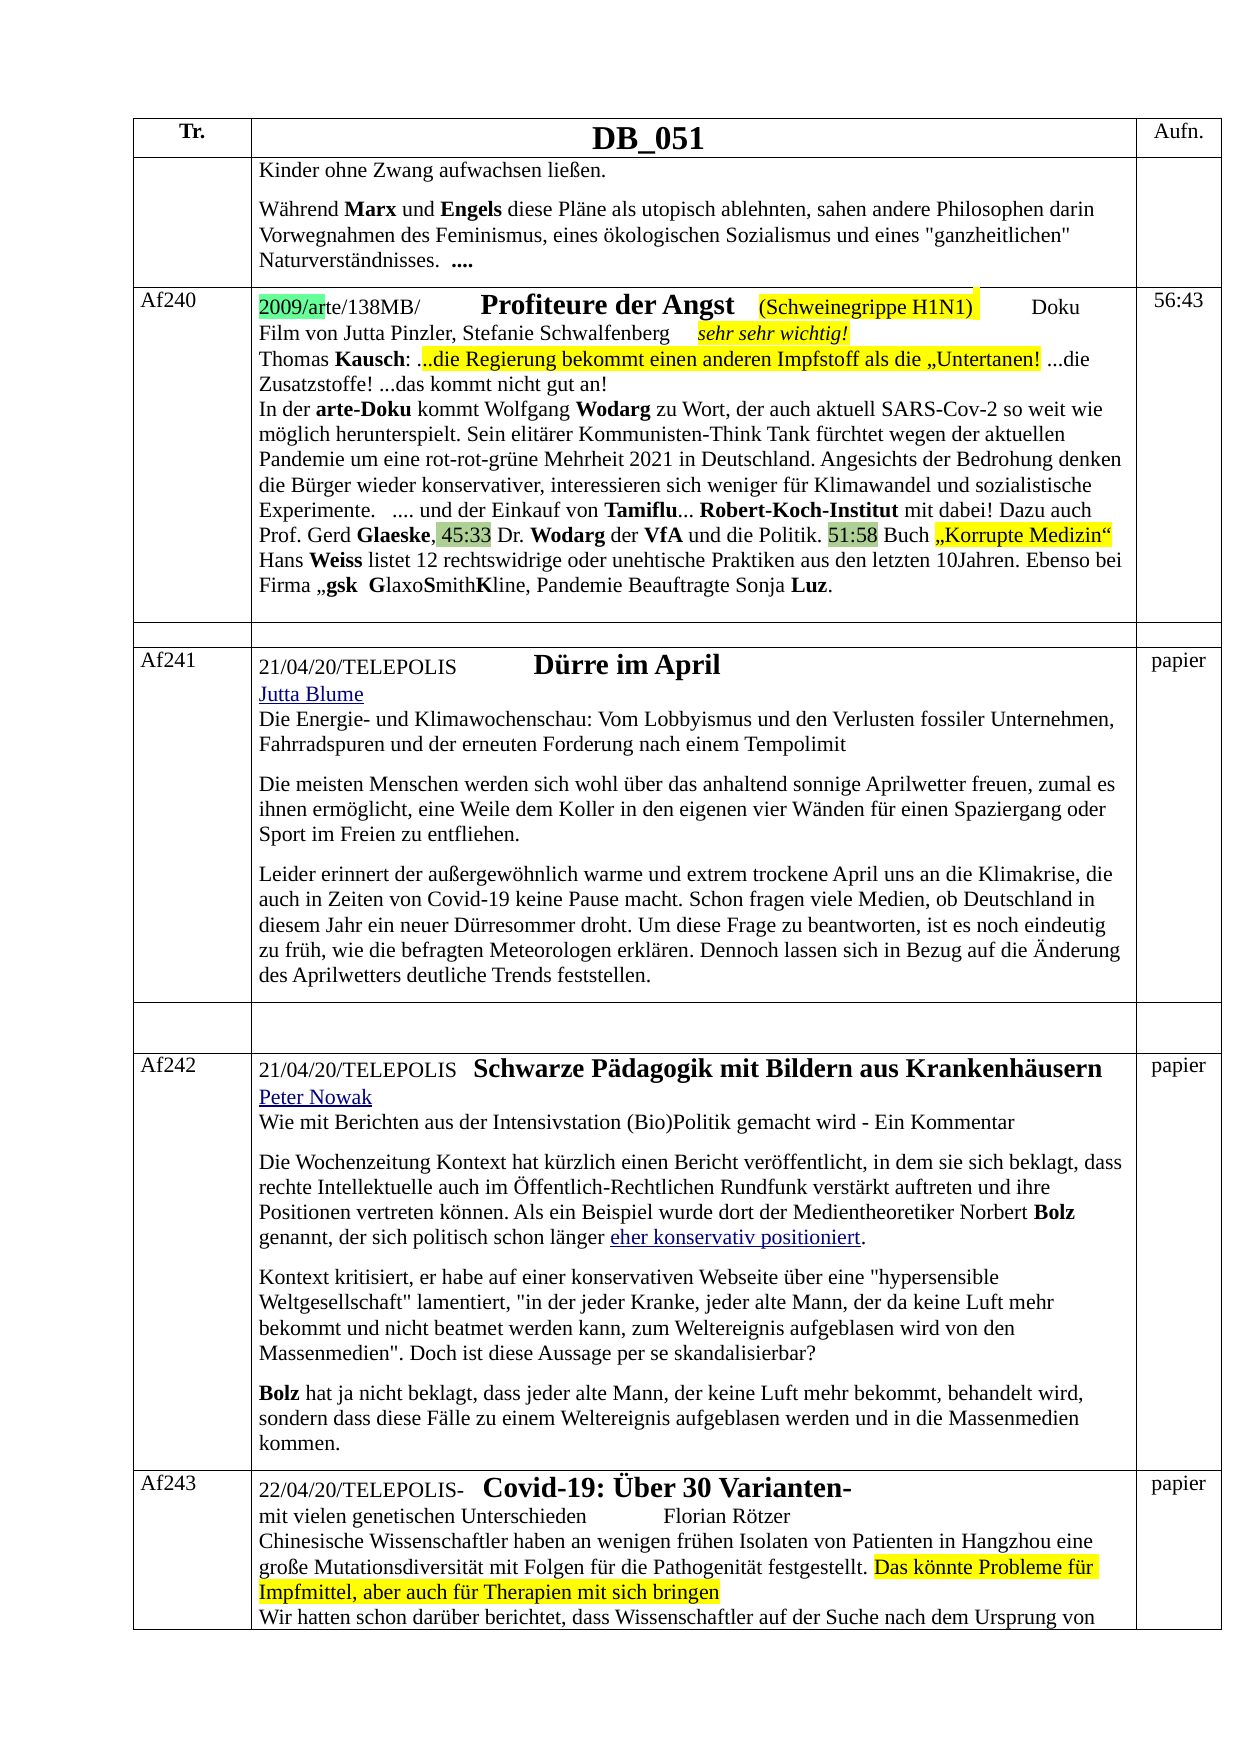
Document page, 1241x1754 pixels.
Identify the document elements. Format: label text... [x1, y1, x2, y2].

table_header Aufn. [1137, 119, 1221, 157]
table_cell Af241 [134, 648, 251, 1002]
table_cell papier [1137, 1471, 1221, 1629]
table_cell [134, 1003, 251, 1052]
table_cell [134, 158, 251, 287]
table_cell 21/04/20/TELEPOLIS Dürre im April Jutta Blume Die Energie- und Klimawochenschau: Vom Lobbyismus und den Verlusten fossiler Unternehmen, Fahrradspuren und der erneuten Forderung nach einem Tempolimit Die meisten Menschen werden sich wohl über das anhaltend sonnige Aprilwetter freuen, zumal es ihnen ermöglicht, eine Weile dem Koller in den eigenen vier Wänden für einen Spaziergang oder Sport im Freien zu entfliehen. Leider erinnert der außergewöhnlich warme und extrem trockene April uns an die Klimakrise, die auch in Zeiten von Covid-19 keine Pause macht. Schon fragen viele Medien, ob Deutschland in diesem Jahr ein neuer Dürresommer droht. Um diese Frage zu beantworten, ist es noch eindeutig zu früh, wie die befragten Meteorologen erklären. Dennoch lassen sich in Bezug auf die Änderung des Aprilwetters deutliche Trends feststellen. [252, 648, 1136, 1002]
table_cell 2009/arte/138MB/ Profiteure der Angst (Schweinegrippe H1N1) Doku Film von Jutta Pinzler, Stefanie Schwalfenberg sehr sehr wichtig! Thomas Kausch: ...die Regierung bekommt einen anderen Impfstoff als die „Untertanen! ...die Zusatzstoffe! ...das kommt nicht gut an! In der arte-Doku kommt Wolfgang Wodarg zu Wort, der auch aktuell SARS-Cov-2 so weit wie möglich herunterspielt. Sein elitärer Kommunisten-Think Tank fürchtet wegen der aktuellen Pandemie um eine rot-rot-grüne Mehrheit 2021 in Deutschland. Angesichts der Bedrohung denken die Bürger wieder konservativer, interessieren sich weniger für Klimawandel und sozialistische Experimente. .... und der Einkauf von Tamiflu... Robert-Koch-Institut mit dabei! Dazu auch Prof. Gerd Glaeske, 45:33 Dr. Wodarg der VfA und die Politik. 51:58 Buch „Korrupte Medizin“ Hans Weiss listet 12 rechtswidrige oder unehtische Praktiken aus den letzten 10Jahren. Ebenso bei Firma „gsk GlaxoSmithKline, Pandemie Beauftragte Sonja Luz. [252, 288, 1136, 622]
table_header ­Tr. [134, 119, 251, 157]
table_header DB_051 [252, 119, 1136, 157]
table_cell [1137, 1003, 1221, 1052]
table_cell [252, 1003, 1136, 1052]
table_cell 21/04/20/TELEPOLIS Schwarze Pädagogik mit Bildern aus Krankenhäusern Peter Nowak Wie mit Berichten aus der Intensivstation (Bio)Politik gemacht wird - Ein Kommentar Die Wochenzeitung Kontext hat kürzlich einen Bericht veröffentlicht, in dem sie sich beklagt, dass rechte Intellektuelle auch im Öffentlich-Rechtlichen Rundfunk verstärkt auftreten und ihre Positionen vertreten können. Als ein Beispiel wurde dort der Medientheoretiker Norbert Bolz genannt, der sich politisch schon länger eher konservativ positioniert. Kontext kritisiert, er habe auf einer konservativen Webseite über eine "hypersensible Weltgesellschaft" lamentiert, "in der jeder Kranke, jeder alte Mann, der da keine Luft mehr bekommt und nicht beatmet werden kann, zum Weltereignis aufgeblasen wird von den Massenmedien". Doch ist diese Aussage per se skandalisierbar? Bolz hat ja nicht beklagt, dass jeder alte Mann, der keine Luft mehr bekommt, behandelt wird, sondern dass diese Fälle zu einem Weltereignis aufgeblasen werden und in die Massenmedien kommen. [252, 1054, 1136, 1470]
table_cell papier [1137, 648, 1221, 1002]
table_cell Af240 [134, 288, 251, 622]
table_cell papier [1137, 1054, 1221, 1470]
table_cell 56:43 [1137, 288, 1221, 622]
table_cell Kinder ohne Zwang aufwachsen ließen. Während Marx und Engels diese Pläne als utopisch ablehnten, sahen andere Philosophen darin Vorwegnahmen des Feminismus, eines ökologischen Sozialismus und eines "ganzheitlichen" Naturverständnisses. .... [252, 158, 1136, 287]
table_cell [1137, 158, 1221, 287]
table_cell 22/04/20/TELEPOLIS- Covid-19: Über 30 Varianten- mit vielen genetischen Unterschieden Florian Rötzer Chinesische Wissenschaftler haben an wenigen frühen Isolaten von Patienten in Hangzhou eine große Mutationsdiversität mit Folgen für die Pathogenität festgestellt. Das könnte Probleme für Impfmittel, aber auch für Therapien mit sich bringen Wir hatten schon darüber berichtet, dass Wissenschaftler auf der Suche nach dem Ursprung von [252, 1471, 1136, 1629]
table_cell [134, 623, 251, 647]
table_cell Af242 [134, 1054, 251, 1470]
table_cell Af243 [134, 1471, 251, 1629]
table_cell [1137, 623, 1221, 647]
table_cell [252, 623, 1136, 647]
